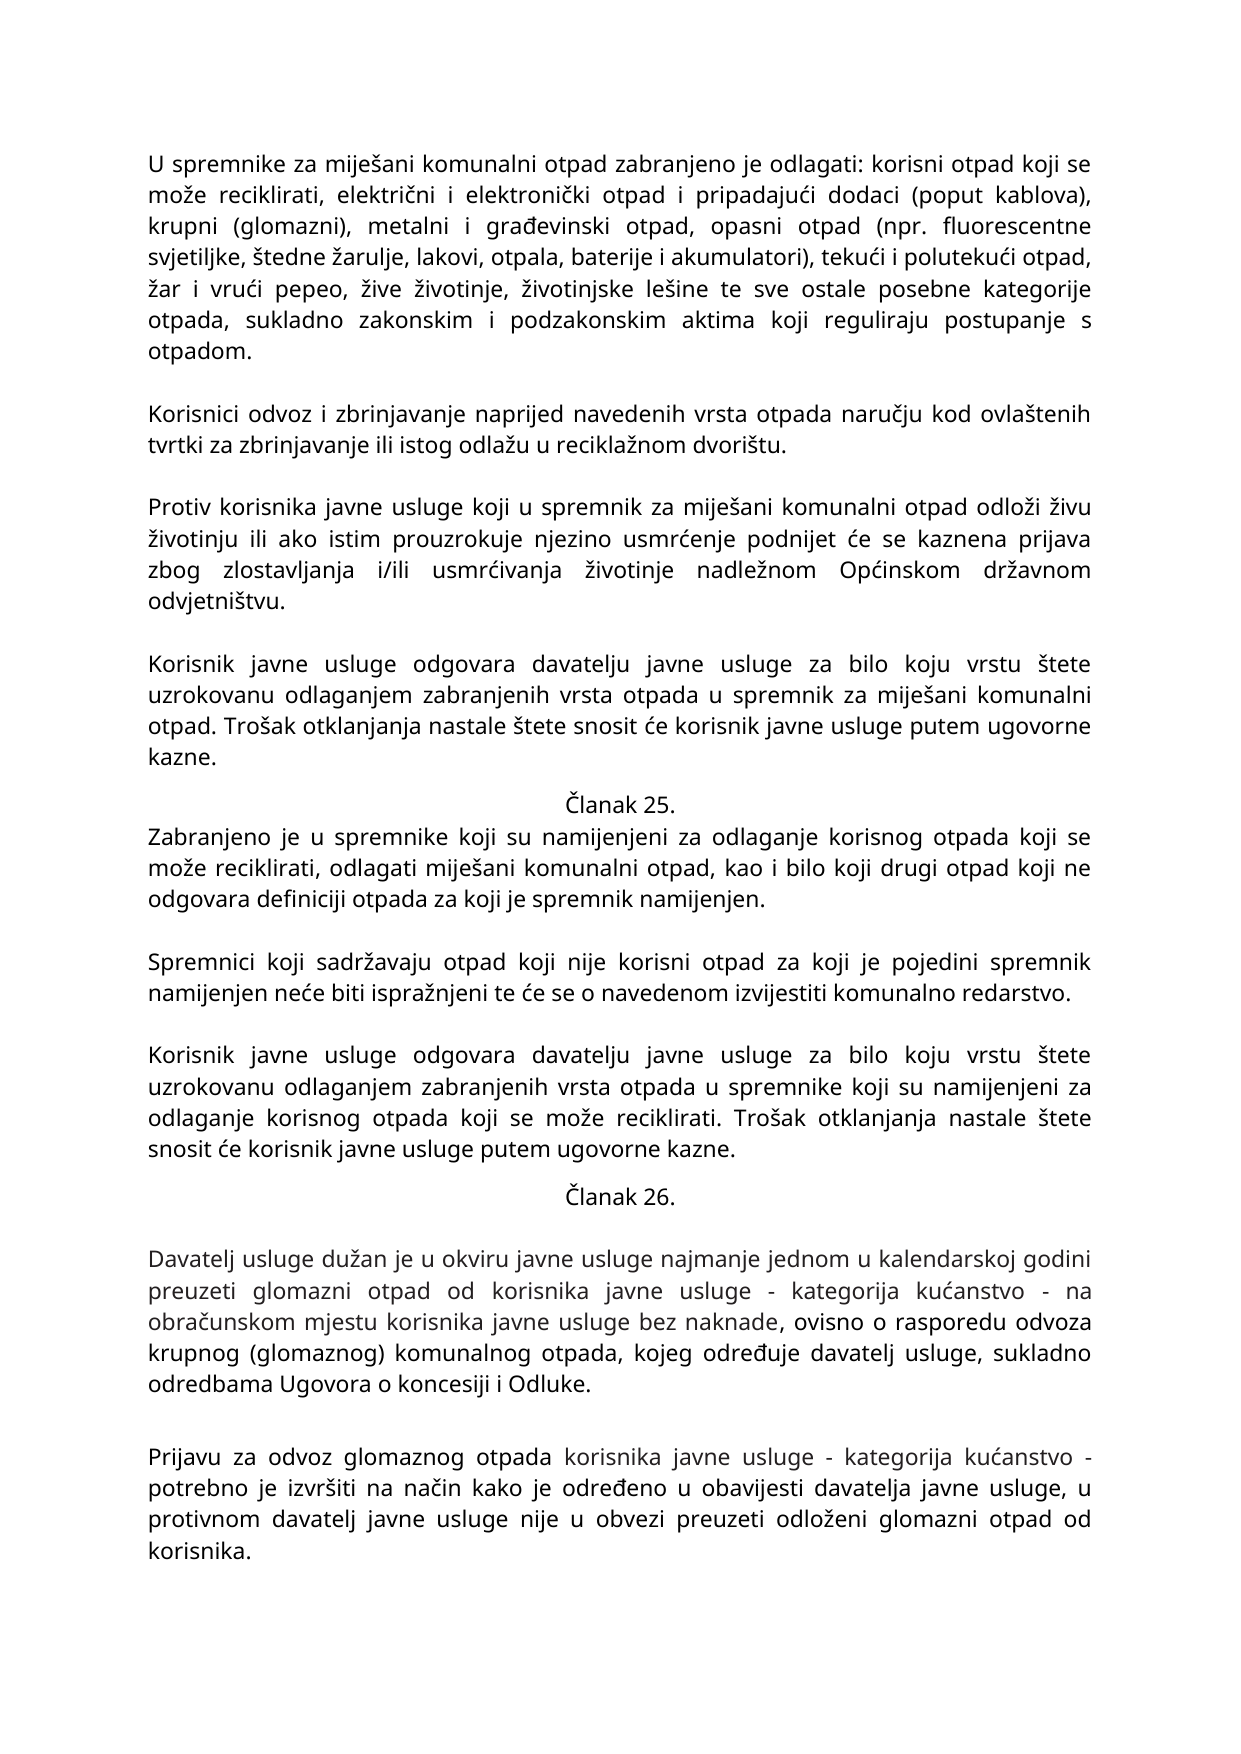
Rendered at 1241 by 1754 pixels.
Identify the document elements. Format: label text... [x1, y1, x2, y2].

text U spremnike za miješani komunalni otpad zabranjeno je odlagati: korisni otpad koji se može reciklirati, električni i elektronički otpad i pripadajući dodaci (poput kablova), krupni (glomazni), metalni i građevinski otpad, opasni otpad (npr. fluorescentne svjetiljke, štedne žarulje, lakovi, otpala, baterije i akumulatori), tekući i polutekući otpad, žar i vrući pepeo, žive životinje, životinjske lešine te sve ostale posebne kategorije otpada, sukladno zakonskim i podzakonskim aktima koji reguliraju postupanje s otpadom. [148, 148, 1093, 366]
text Spremnici koji sadržavaju otpad koji nije korisni otpad za koji je pojedini spremnik namijenjen neće biti ispražnjeni te će se o navedenom izvijestiti komunalno redarstvo. [148, 946, 1093, 1008]
text Prijavu za odvoz glomaznog otpada korisnika javne usluge - kategorija kućanstvo - potrebno je izvršiti na način kako je određeno u obavijesti davatelja javne usluge, u protivnom davatelj javne usluge nije u obvezi preuzeti odloženi glomazni otpad od korisnika. [148, 1441, 1093, 1566]
text Korisnik javne usluge odgovara davatelju javne usluge za bilo koju vrstu štete uzrokovanu odlaganjem zabranjenih vrsta otpada u spremnike koji su namijenjeni za odlaganje korisnog otpada koji se može reciklirati. Trošak otklanjanja nastale štete snosit će korisnik javne usluge putem ugovorne kazne. [148, 1039, 1093, 1164]
text Korisnik javne usluge odgovara davatelju javne usluge za bilo koju vrstu štete uzrokovanu odlaganjem zabranjenih vrsta otpada u spremnik za miješani komunalni otpad. Trošak otklanjanja nastale štete snosit će korisnik javne usluge putem ugovorne kazne. [148, 648, 1093, 773]
text Članak 25. [148, 789, 1093, 821]
text Korisnici odvoz i zbrinjavanje naprijed navedenih vrsta otpada naručju kod ovlaštenih tvrtki za zbrinjavanje ili istog odlažu u reciklažnom dvorištu. [148, 398, 1093, 460]
text Zabranjeno je u spremnike koji su namijenjeni za odlaganje korisnog otpada koji se može reciklirati, odlagati miješani komunalni otpad, kao i bilo koji drugi otpad koji ne odgovara definiciji otpada za koji je spremnik namijenjen. [148, 821, 1093, 914]
text Davatelj usluge dužan je u okviru javne usluge najmanje jednom u kalendarskoj godini preuzeti glomazni otpad od korisnika javne usluge - kategorija kućanstvo - na obračunskom mjestu korisnika javne usluge bez naknade, ovisno o rasporedu odvoza krupnog (glomaznog) komunalnog otpada, kojeg određuje davatelj usluge, sukladno odredbama Ugovora o koncesiji i Odluke. [148, 1243, 1093, 1400]
text Članak 26. [148, 1181, 1093, 1212]
text Protiv korisnika javne usluge koji u spremnik za miješani komunalni otpad odloži živu životinju ili ako istim prouzrokuje njezino usmrćenje podnijet će se kaznena prijava zbog zlostavljanja i/ili usmrćivanja životinje nadležnom Općinskom državnom odvjetništvu. [148, 491, 1093, 616]
